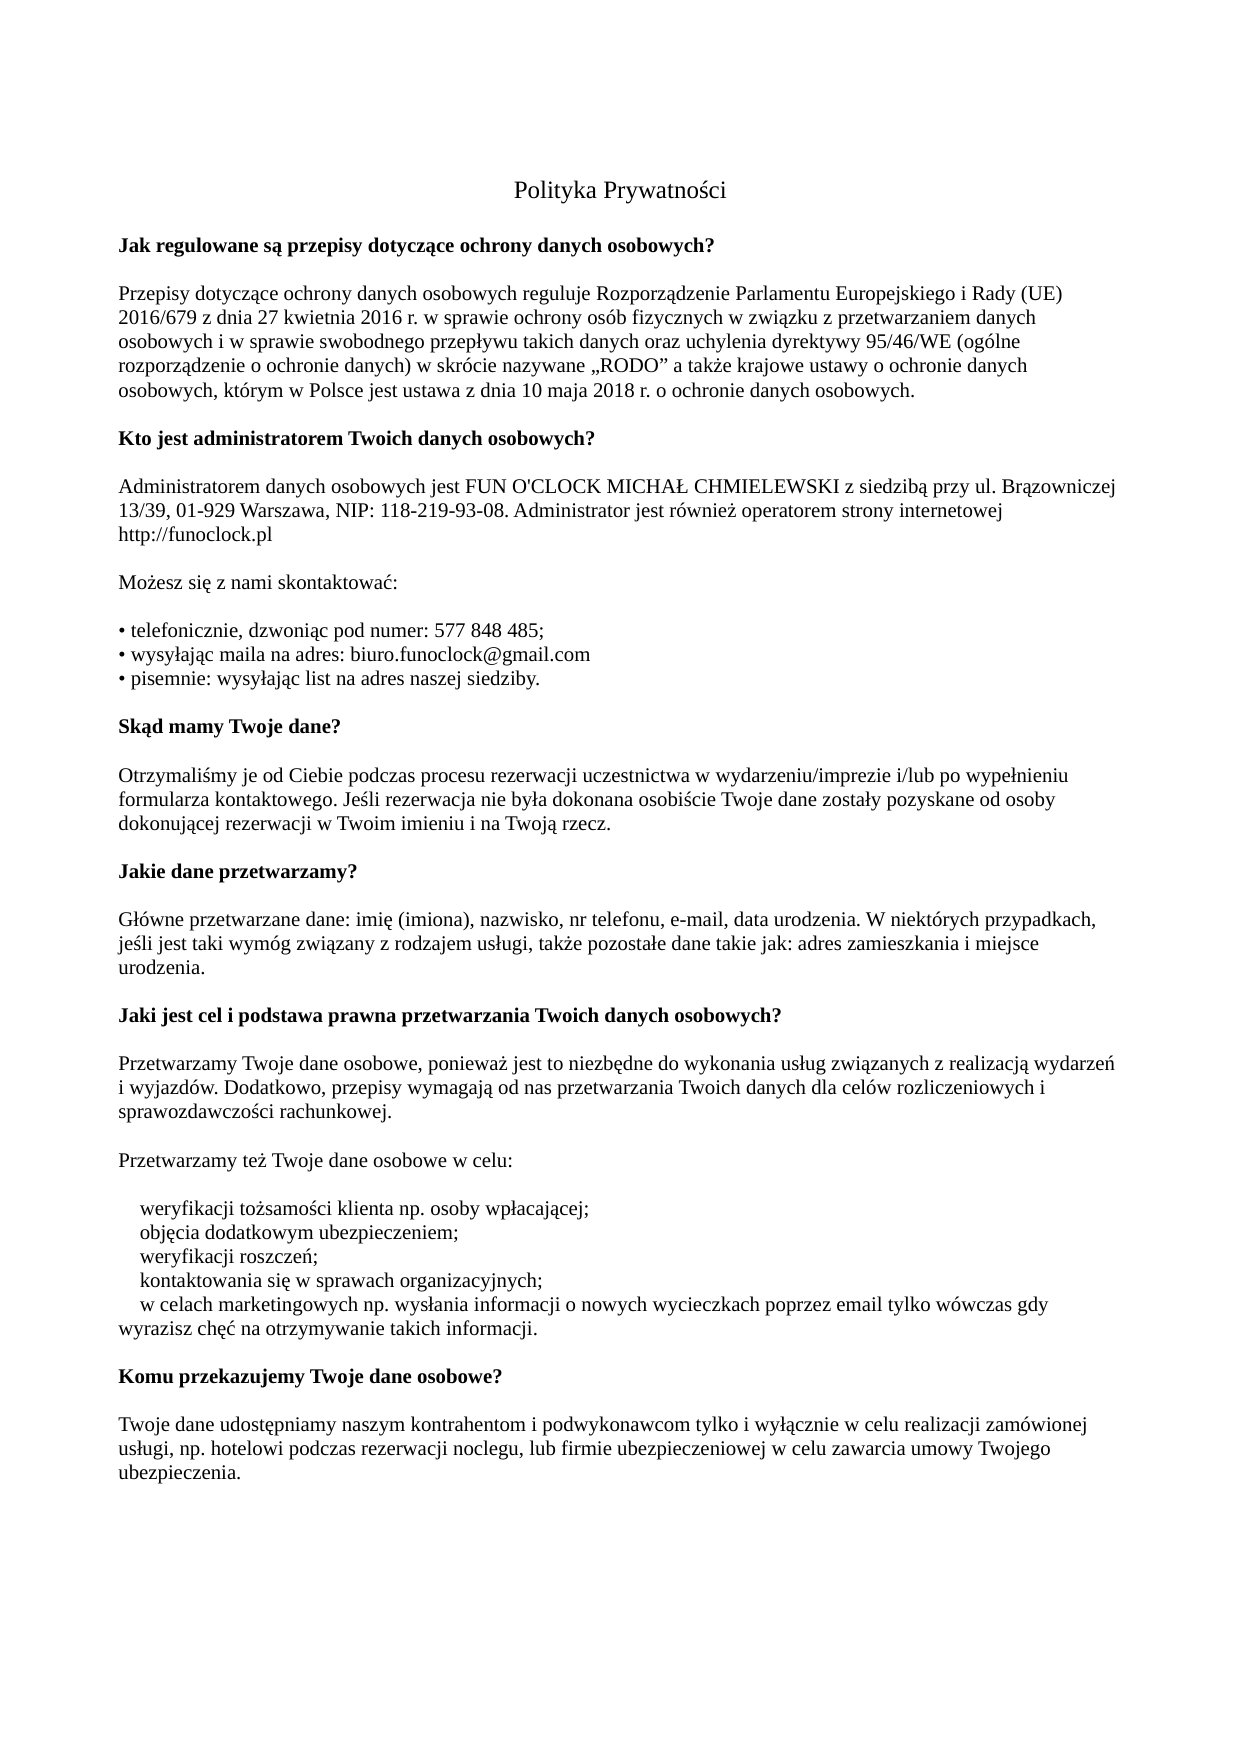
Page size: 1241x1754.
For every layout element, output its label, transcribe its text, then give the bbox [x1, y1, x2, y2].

text Jak regulowane są przepisy dotyczące ochrony danych osobowych? Przepisy dotyczące ochrony danych osobowych reguluje Rozporządzenie Parlamentu Europejskiego i Rady (UE) 2016/679 z dnia 27 kwietnia 2016 r. w sprawie ochrony osób fizycznych w związku z przetwarzaniem danych osobowych i w sprawie swobodnego przepływu takich danych oraz uchylenia dyrektywy 95/46/WE (ogólne rozporządzenie o ochronie danych) w skrócie nazywane „RODO” a także krajowe ustawy o ochronie danych osobowych, którym w Polsce jest ustawa z dnia 10 maja 2018 r. o ochronie danych osobowych. Kto jest administratorem Twoich danych osobowych? Administratorem danych osobowych jest FUN O'CLOCK MICHAŁ CHMIELEWSKI z siedzibą przy ul. Brązowniczej 13/39, 01-929 Warszawa, NIP: 118-219-93-08. Administrator jest również operatorem strony internetowej http://funoclock.pl Możesz się z nami skontaktować: • telefonicznie, dzwoniąc pod numer: 577 848 485; • wysyłając maila na adres: biuro.funoclock@gmail.com • pisemnie: wysyłając list na adres naszej siedziby. Skąd mamy Twoje dane? Otrzymaliśmy je od Ciebie podczas procesu rezerwacji uczestnictwa w wydarzeniu/imprezie i/lub po wypełnieniu formularza kontaktowego. Jeśli rezerwacja nie była dokonana osobiście Twoje dane zostały pozyskane od osoby dokonującej rezerwacji w Twoim imieniu i na Twoją rzecz. Jakie dane przetwarzamy? Główne przetwarzane dane: imię (imiona), nazwisko, nr telefonu, e-mail, data urodzenia. W niektórych przypadkach, jeśli jest taki wymóg związany z rodzajem usługi, także pozostałe dane takie jak: adres zamieszkania i miejsce urodzenia. Jaki jest cel i podstawa prawna przetwarzania Twoich danych osobowych? Przetwarzamy Twoje dane osobowe, ponieważ jest to niezbędne do wykonania usług związanych z realizacją wydarzeń i wyjazdów. Dodatkowo, przepisy wymagają od nas przetwarzania Twoich danych dla celów rozliczeniowych i sprawozdawczości rachunkowej. Przetwarzamy też Twoje dane osobowe w celu:  weryfikacji tożsamości klienta np. osoby wpłacającej;  objęcia dodatkowym ubezpieczeniem;  weryfikacji roszczeń;  kontaktowania się w sprawach organizacyjnych;  w celach marketingowych np. wysłania informacji o nowych wycieczkach poprzez email tylko wówczas gdy wyrazisz chęć na otrzymywanie takich informacji. Komu przekazujemy Twoje dane osobowe? Twoje dane udostępniamy naszym kontrahentom i podwykonawcom tylko i wyłącznie w celu realizacji zamówionej usługi, np. hotelowi podczas rezerwacji noclegu, lub firmie ubezpieczeniowej w celu zawarcia umowy Twojego ubezpieczenia. [118, 233, 1122, 1629]
text Polityka Prywatności [118, 176, 1122, 204]
